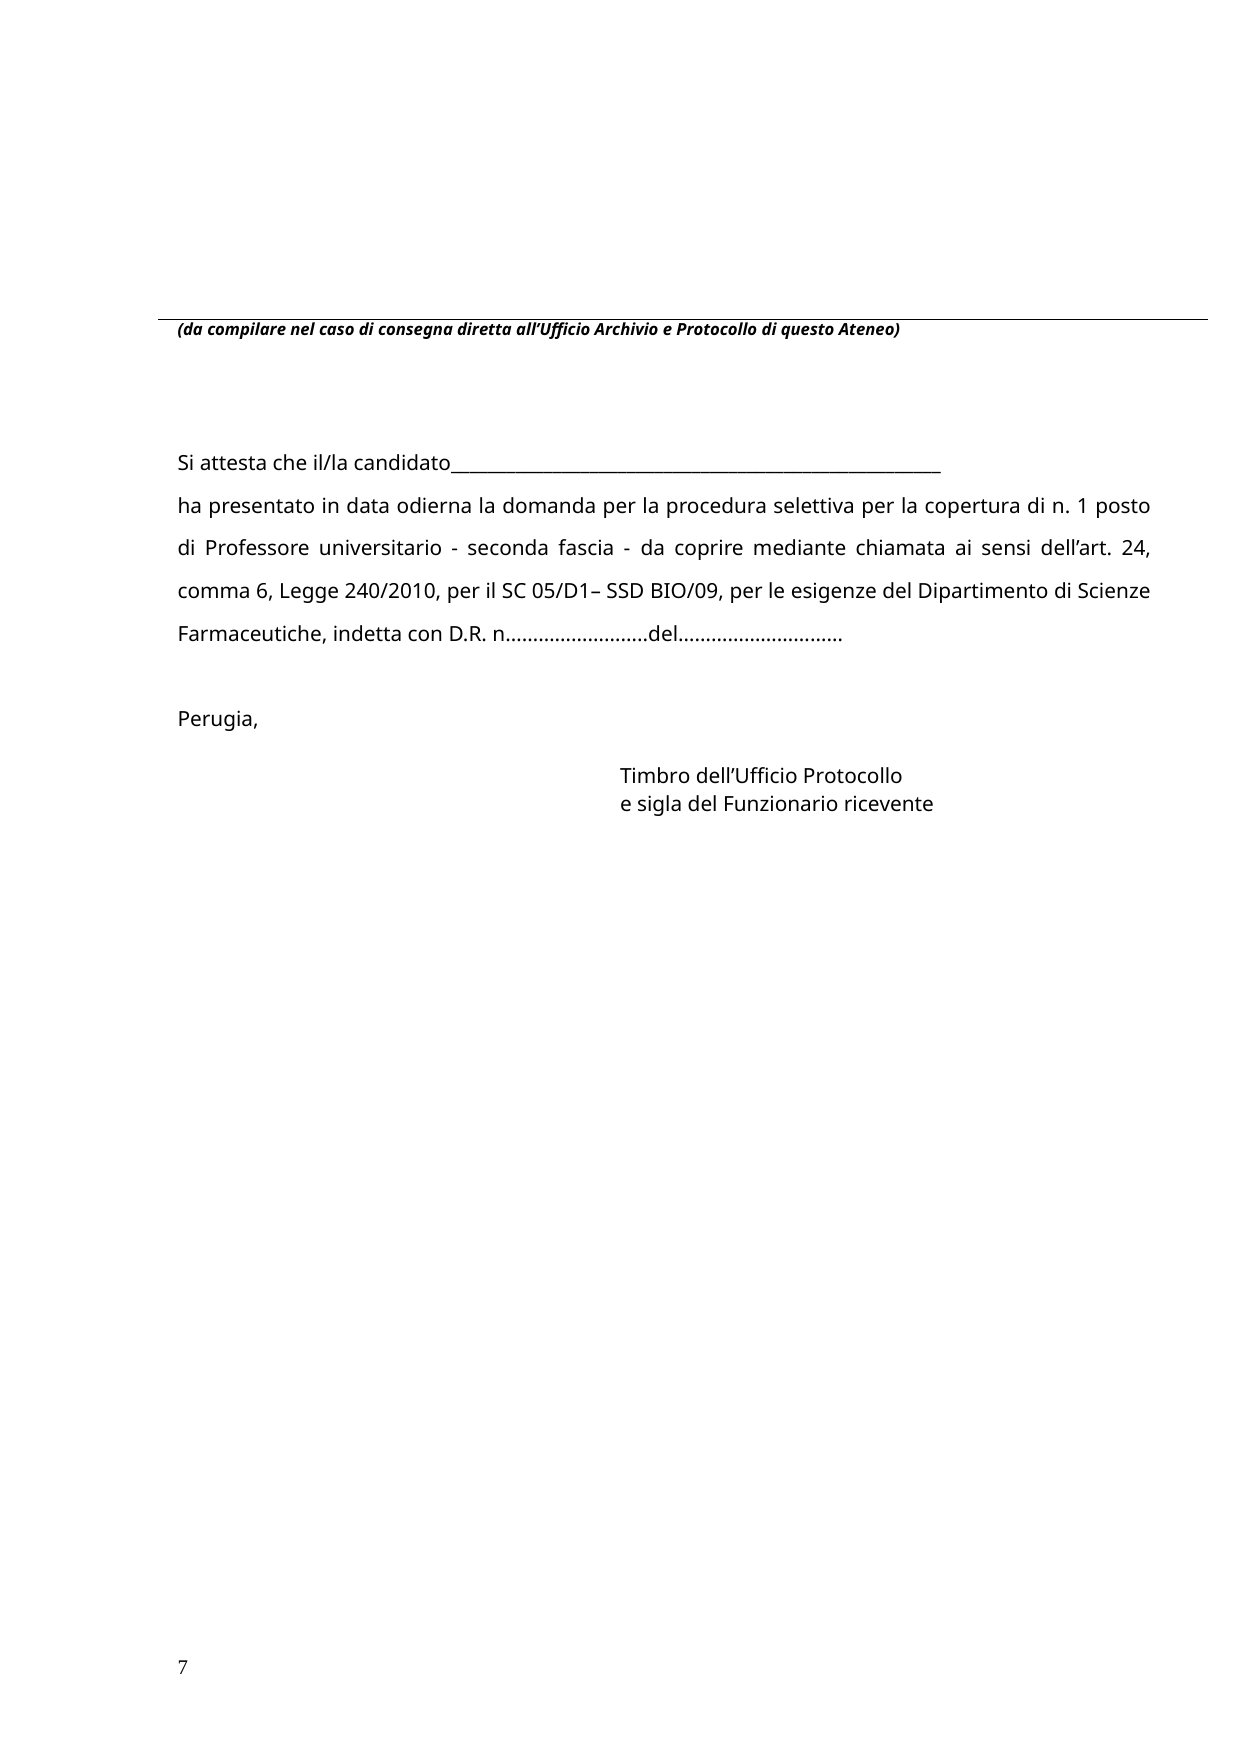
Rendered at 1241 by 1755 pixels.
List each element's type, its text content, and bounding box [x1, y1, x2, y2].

text Timbro dell’Ufficio Protocollo [177, 761, 1152, 789]
text (da compilare nel caso di consegna diretta all’Ufficio Archivio e Protocollo di questo Ateneo) [177, 320, 1152, 341]
text Perugia, [177, 704, 1152, 732]
text Si attesta che il/la candidato_____________________________________________________ [177, 448, 1152, 477]
text ha presentato in data odierna la domanda per la procedura selettiva per la copertura di n. 1 posto di Professore universitario - seconda fascia - da coprire mediante chiamata ai sensi dell’art. 24, comma 6, Legge 240/2010, per il SC 05/D1– SSD BIO/09, per le esigenze del Dipartimento di Scienze Farmaceutiche, indetta con D.R. n……………………..del………………………… [177, 491, 1152, 647]
text e sigla del Funzionario ricevente [177, 789, 1152, 818]
